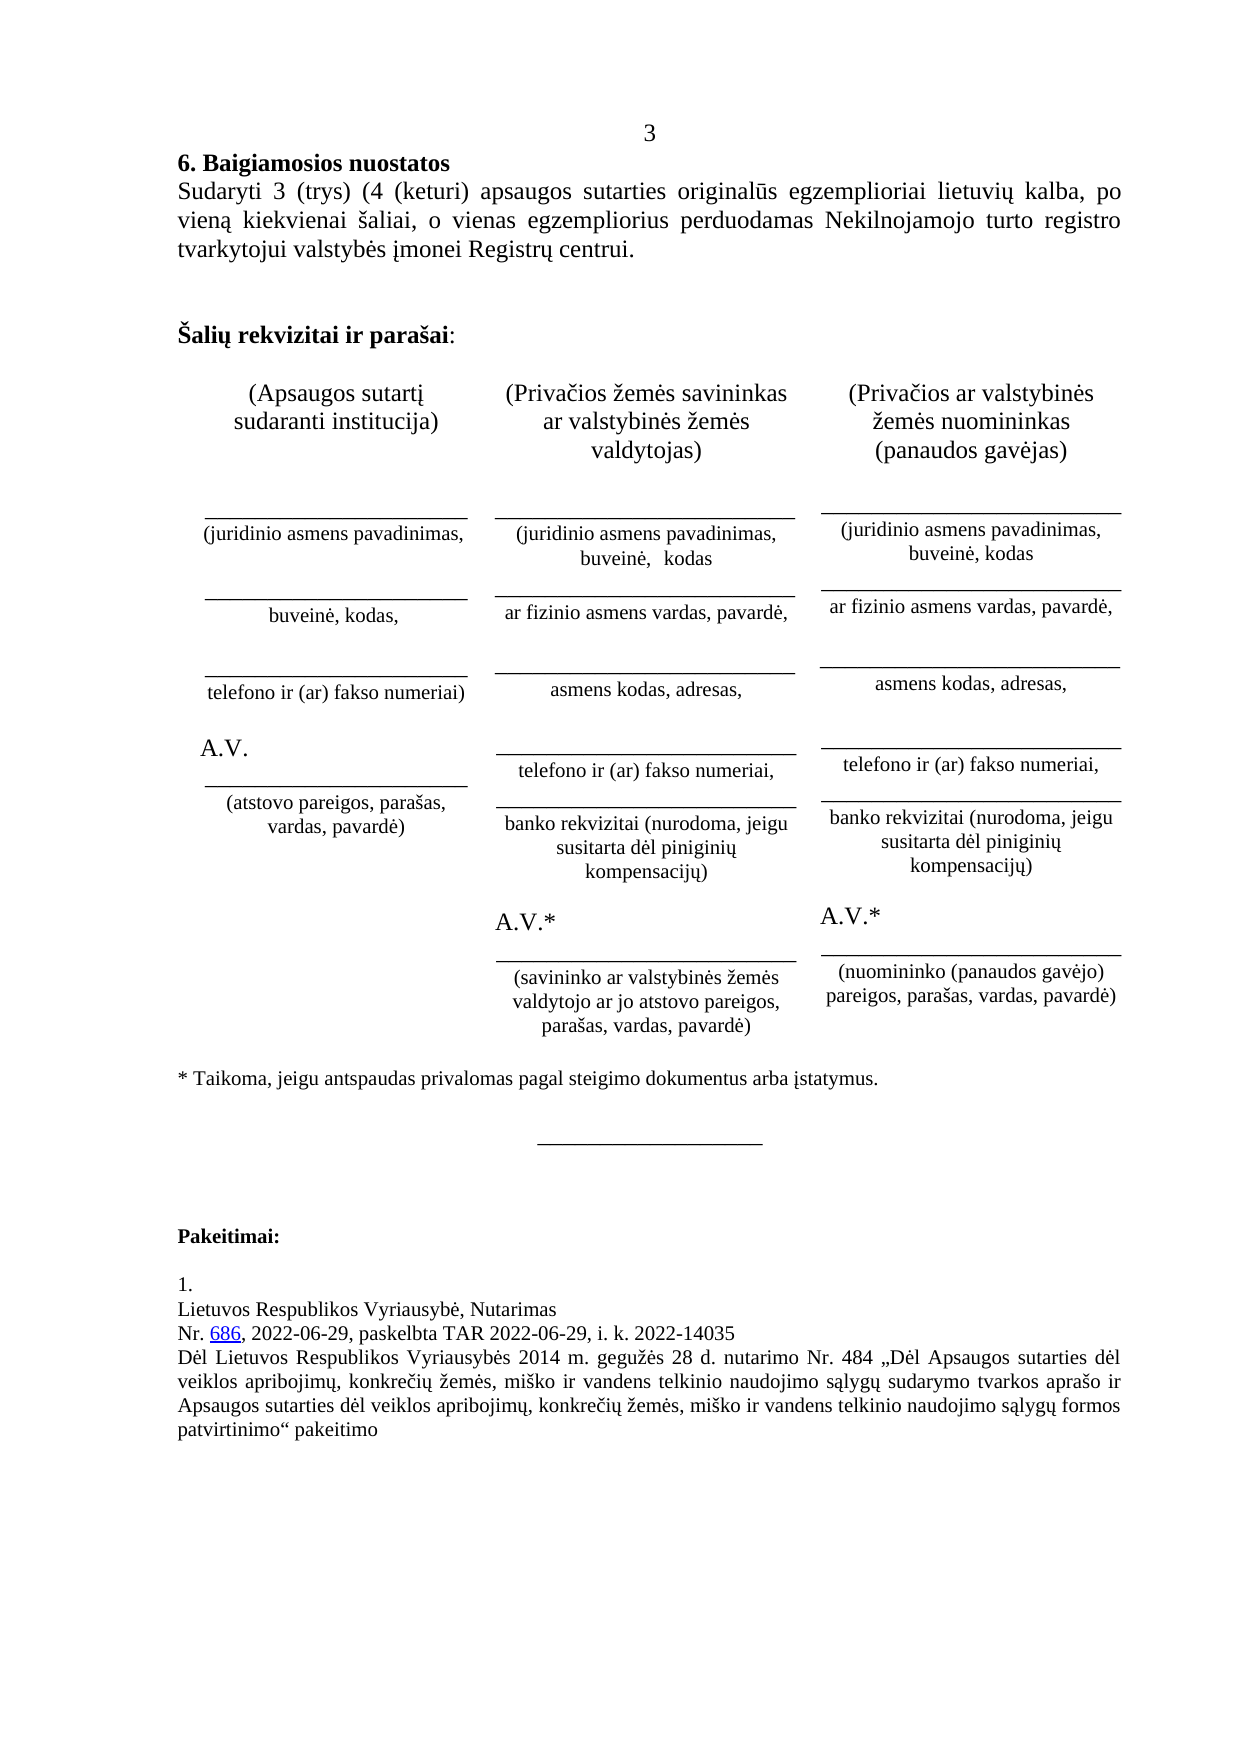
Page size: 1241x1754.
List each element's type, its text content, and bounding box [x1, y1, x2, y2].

table_header (Privačios žemės savininkas ar valstybinės žemės valdytojas) ________________________ (juridinio asmens pavadinimas, buveinė, kodas ________________________ ar fizinio asmens vardas, pavardė, ________________________ asmens kodas, adresas, ________________________ telefono ir (ar) fakso numeriai, ________________________ banko rekvizitai (nurodoma, jeigu susitarta dėl piniginių kompensacijų) A.V.* ________________________ (savininko ar valstybinės žemės valdytojo ar jo atstovo pareigos, parašas, vardas, pavardė) [484, 378, 809, 1037]
text 6. Baigiamosios nuostatos [177, 148, 1122, 176]
table_header (Privačios ar valstybinės žemės nuomininkas (panaudos gavėjas) ________________________ (juridinio asmens pavadinimas, buveinė, kodas ________________________ ar fizinio asmens vardas, pavardė, ________________________ asmens kodas, adresas, ________________________ telefono ir (ar) fakso numeriai, ________________________ banko rekvizitai (nurodoma, jeigu susitarta dėl piniginių kompensacijų) A.V.* ________________________ (nuomininko (panaudos gavėjo) pareigos, parašas, vardas, pavardė) [809, 378, 1133, 1037]
text * Taikoma, jeigu antspaudas privalomas pagal steigimo dokumentus arba įstatymus. [177, 1066, 1122, 1090]
text 1. [177, 1272, 1122, 1296]
text Sudaryti 3 (trys) (4 (keturi) apsaugos sutarties originalūs egzemplioriai lietuvių kalba, po vieną kiekvienai šaliai, o vienas egzempliorius perduodamas Nekilnojamojo turto registro tvarkytojui valstybės įmonei Registrų centrui. [177, 176, 1122, 263]
text Lietuvos Respublikos Vyriausybė, Nutarimas [177, 1296, 1122, 1321]
table_header (Apsaugos sutartį sudaranti institucija) _____________________ (juridinio asmens pavadinimas, _____________________ buveinė, kodas, _____________________ telefono ir (ar) fakso numeriai) A.V. _____________________ (atstovo pareigos, parašas, vardas, pavardė) [189, 378, 484, 1037]
text Šalių rekvizitai ir parašai: [177, 320, 1122, 349]
text Pakeitimai: [177, 1224, 1122, 1248]
text __________________ [177, 1119, 1122, 1147]
text Dėl Lietuvos Respublikos Vyriausybės 2014 m. gegužės 28 d. nutarimo Nr. 484 „Dėl Apsaugos sutarties dėl veiklos apribojimų, konkrečių žemės, miško ir vandens telkinio naudojimo sąlygų sudarymo tvarkos aprašo ir Apsaugos sutarties dėl veiklos apribojimų, konkrečių žemės, miško ir vandens telkinio naudojimo sąlygų formos patvirtinimo“ pakeitimo [177, 1344, 1122, 1441]
text Nr. 686, 2022-06-29, paskelbta TAR 2022-06-29, i. k. 2022-14035 [177, 1321, 1122, 1344]
